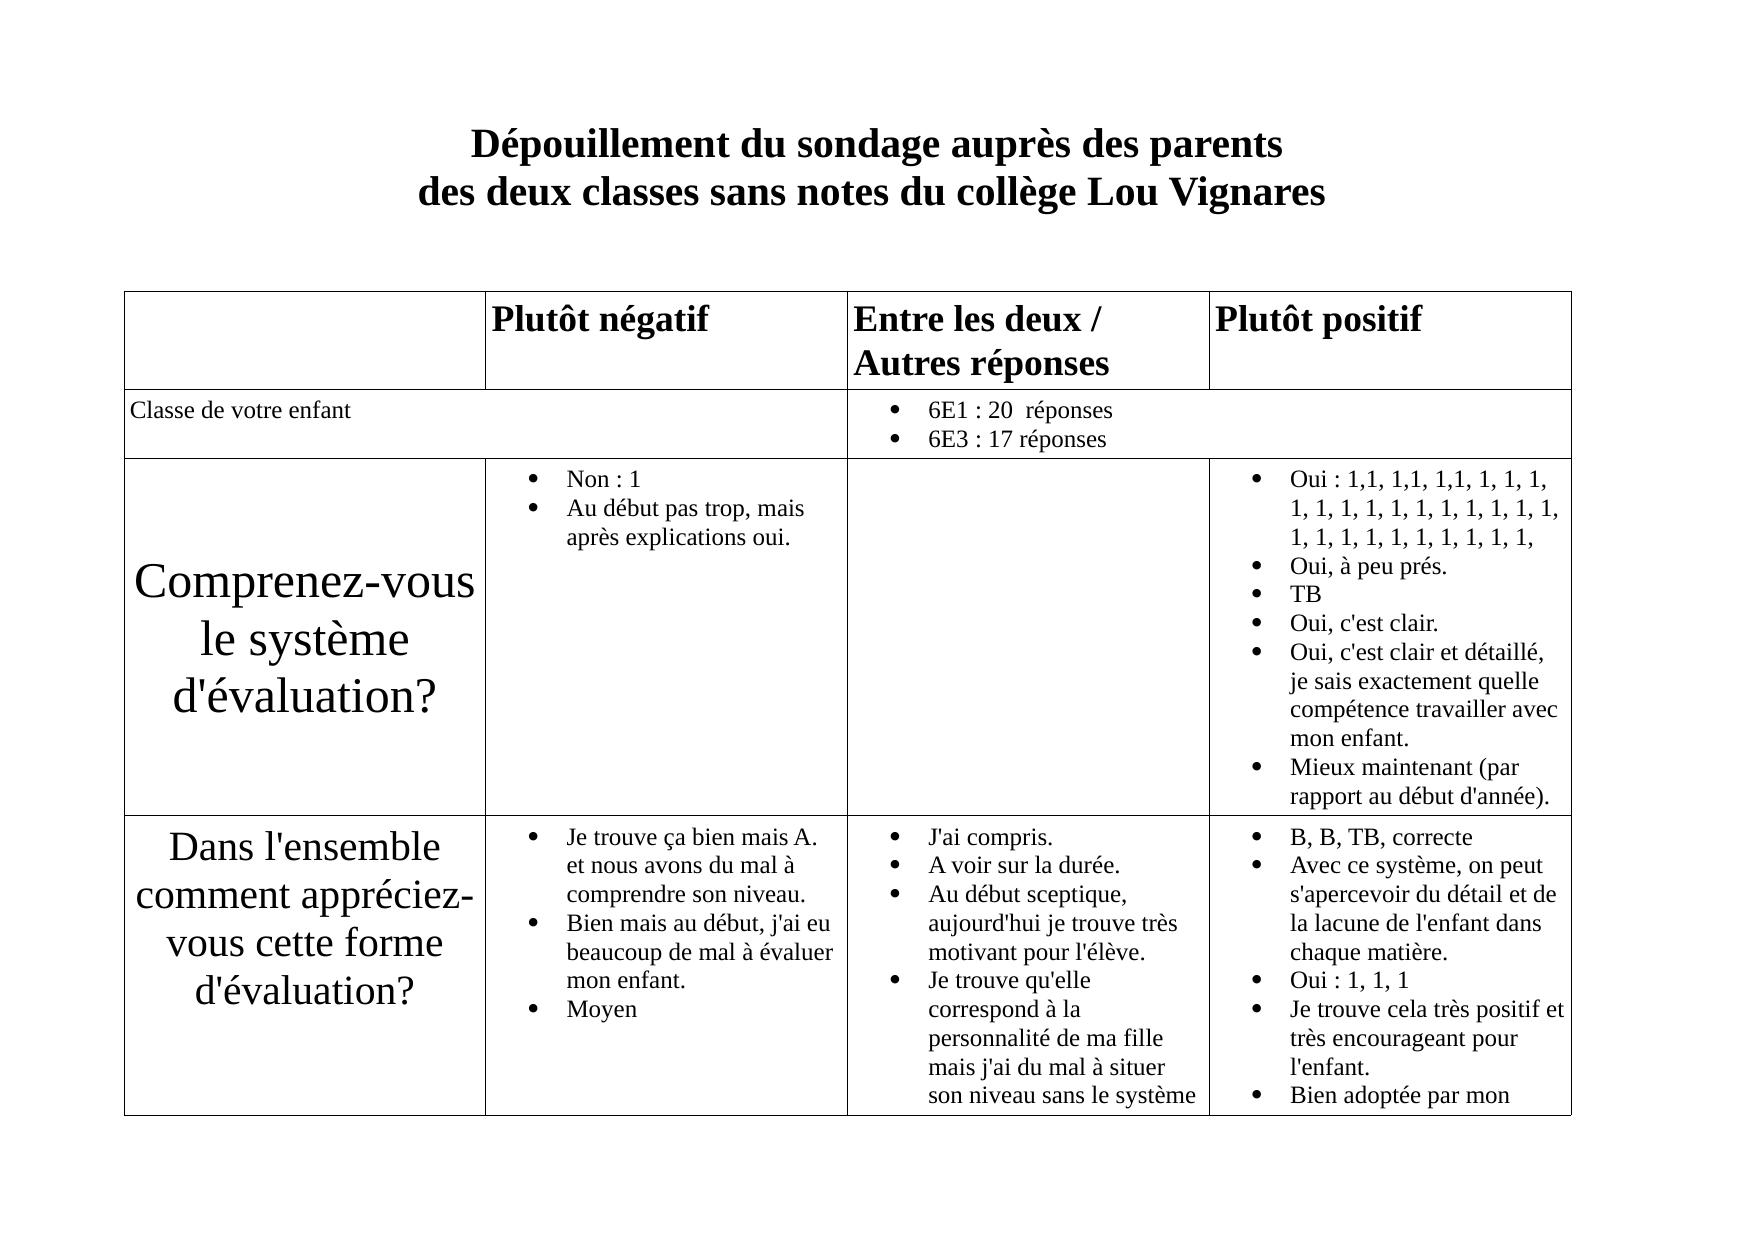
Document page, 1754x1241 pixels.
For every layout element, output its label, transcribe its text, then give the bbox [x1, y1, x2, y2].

table_cell B, B, TB, correcte Avec ce système, on peut s'apercevoir du détail et de la lacune de l'enfant dans chaque matière. Oui : 1, 1, 1 Je trouve cela très positif et très encourageant pour l'enfant. Bien adoptée par mon enfant. Adaptée. Nous adhérons avec ce principe. Intéressant, pousse à la performance. Nous en sommes très satisfaits. Bien car il y a beaucoup de commentaires sur le travail de l'enfant. Plutôt de manière positive, dans la suite logique des évaluations du primaire. Mieux que les notes. Meilleure lisibilité du travail effectué ou à effectuer. Oui système plus précis qui permet de retravailler les points faibles. Facilité pour l'enfant de connaître son niveau e l'endroit où il doit faire des efforts. Plutôt bénéfique pour ma fille. Précise dans la mesure où elle cible les lacunes. Finalement je trouve cette méthode plutôt bien. Très bien, satisfaite : moins de pression qu'avec les notes, plus d'échanges et de liens avec les professeurs, plus de cas par cas. Ça convient à mon enfant car il est moins stressé qu'avec une note. Plutôt bien, permet une évaluation précise et personnelle. L'enfant a l'air épanoui. Bien approprié selon les matières. Très positive et stimulante pour mon fils. Il est bénéfique et juste pour chaque enfant. [1210, 816, 1571, 1115]
table_cell [848, 459, 1209, 815]
text des deux classes sans notes du collège Lou Vignares [118, 166, 1636, 214]
table_cell Dans l'ensemble comment appréciez-vous cette forme d'évaluation? [125, 816, 485, 1115]
table_cell J'ai compris. A voir sur la durée. Au début sceptique, aujourd'hui je trouve très motivant pour l'élève. Je trouve qu'elle correspond à la personnalité de ma fille mais j'ai du mal à situer son niveau sans le système traditionnel des notes. En cours de découverte (je reviens vers vous au deuxième trimestre). [848, 816, 1209, 1115]
table_cell Je trouve ça bien mais A. et nous avons du mal à comprendre son niveau. Bien mais au début, j'ai eu beaucoup de mal à évaluer mon enfant. Moyen [486, 816, 847, 1115]
table_cell Comprenez-vous le système d'évaluation? [125, 459, 485, 815]
table_cell 6E1 : 20 réponses 6E3 : 17 réponses [848, 390, 1571, 458]
table_cell Oui : 1,1, 1,1, 1,1, 1, 1, 1, 1, 1, 1, 1, 1, 1, 1, 1, 1, 1, 1, 1, 1, 1, 1, 1, 1, 1, 1, 1, 1, Oui, à peu prés. TB Oui, c'est clair. Oui, c'est clair et détaillé, je sais exactement quelle compétence travailler avec mon enfant. Mieux maintenant (par rapport au début d'année). [1210, 459, 1571, 815]
text Dépouillement du sondage auprès des parents [118, 118, 1636, 166]
table_cell Classe de votre enfant [125, 390, 847, 458]
table_header [125, 292, 485, 389]
table_header Plutôt positif [1210, 292, 1571, 389]
table_header Entre les deux / Autres réponses [848, 292, 1209, 389]
table_cell Non : 1 Au début pas trop, mais après explications oui. [486, 459, 847, 815]
table_header Plutôt négatif [486, 292, 847, 389]
